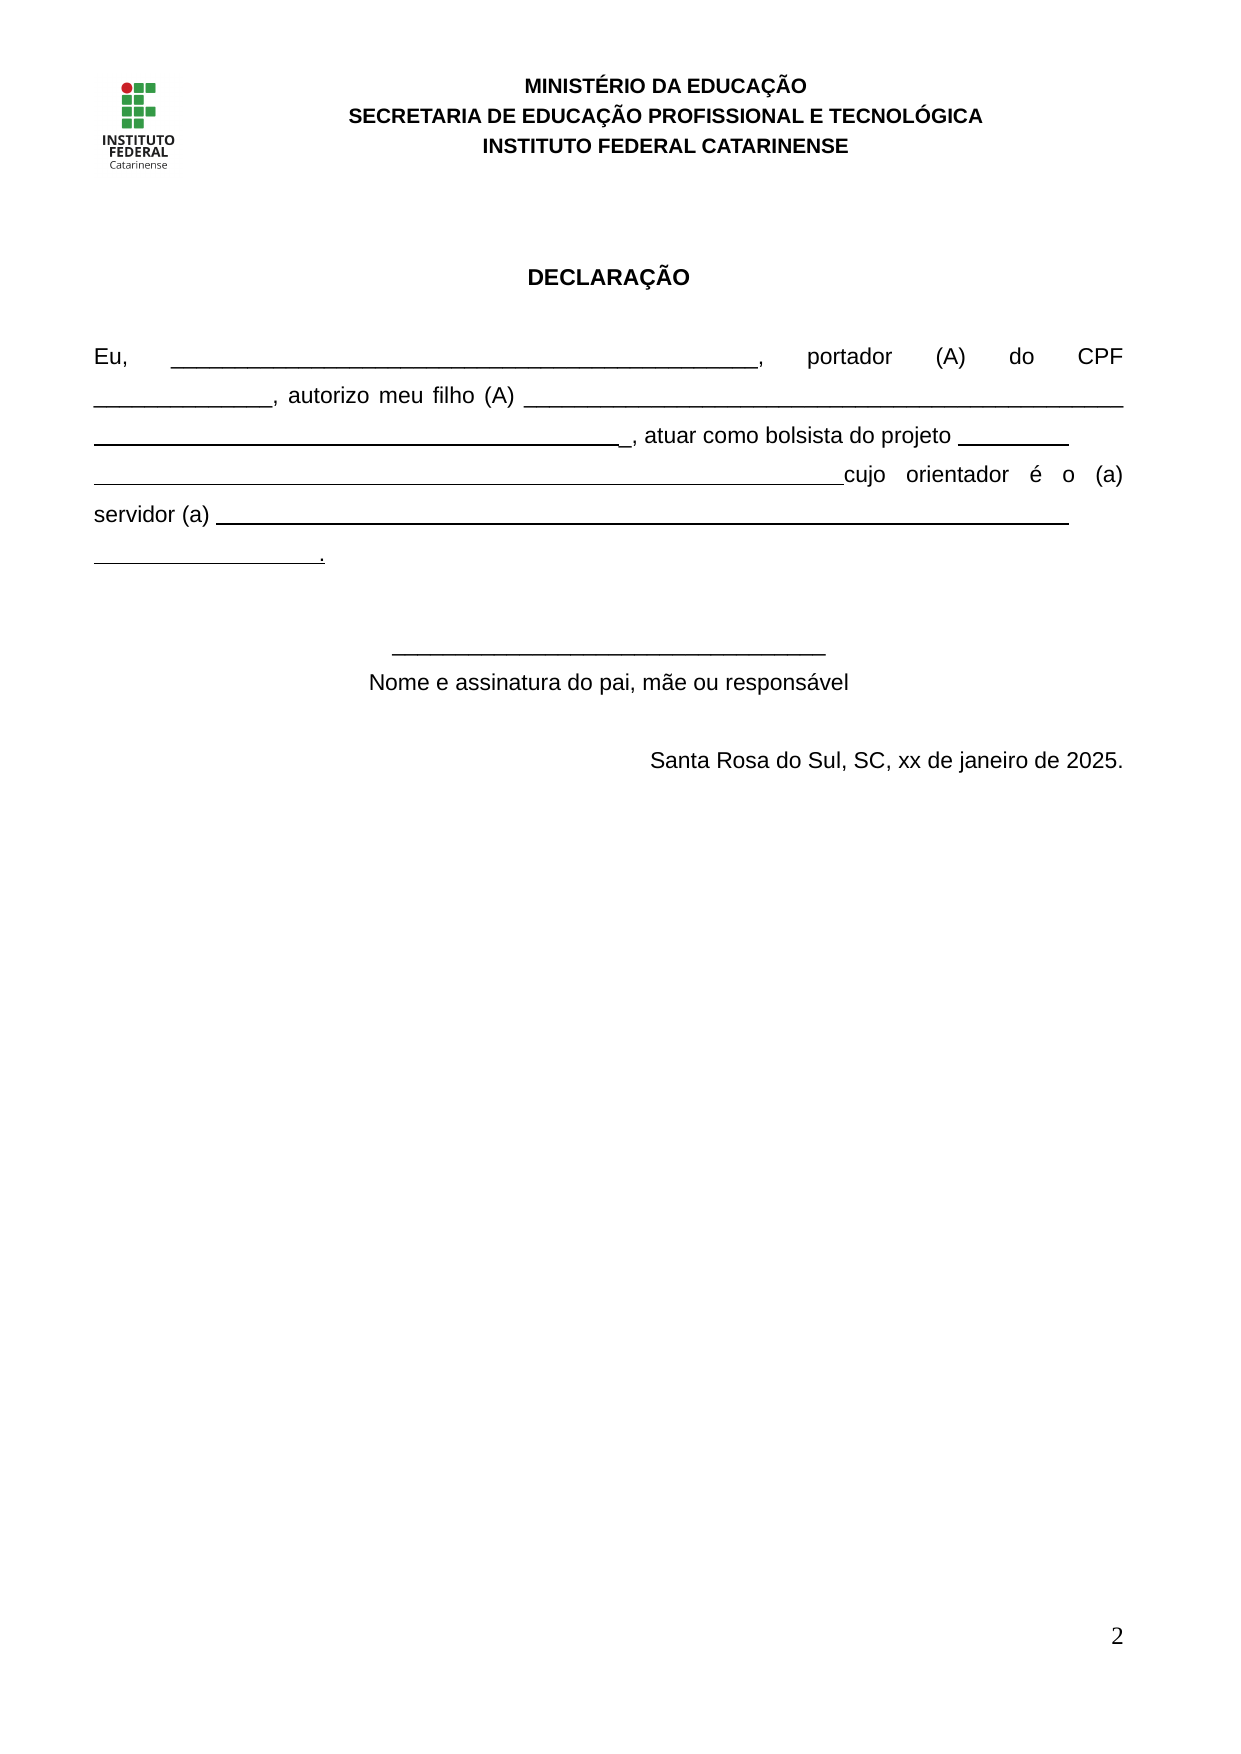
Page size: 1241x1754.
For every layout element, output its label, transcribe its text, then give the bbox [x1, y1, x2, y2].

text Nome e assinatura do pai, mãe ou responsável [94, 669, 1123, 695]
text __________________________________ [94, 630, 1123, 656]
text Eu, ______________________________________________, portador (A) do CPF ______________, autorizo meu filho (A) _______________________________________________ _, atuar como bolsista do projeto cujo orientador é o (a) servidor (a) . [94, 343, 1123, 566]
text DECLARAÇÃO [94, 263, 1123, 290]
text Santa Rosa do Sul, SC, xx de janeiro de 2025. [94, 747, 1123, 773]
